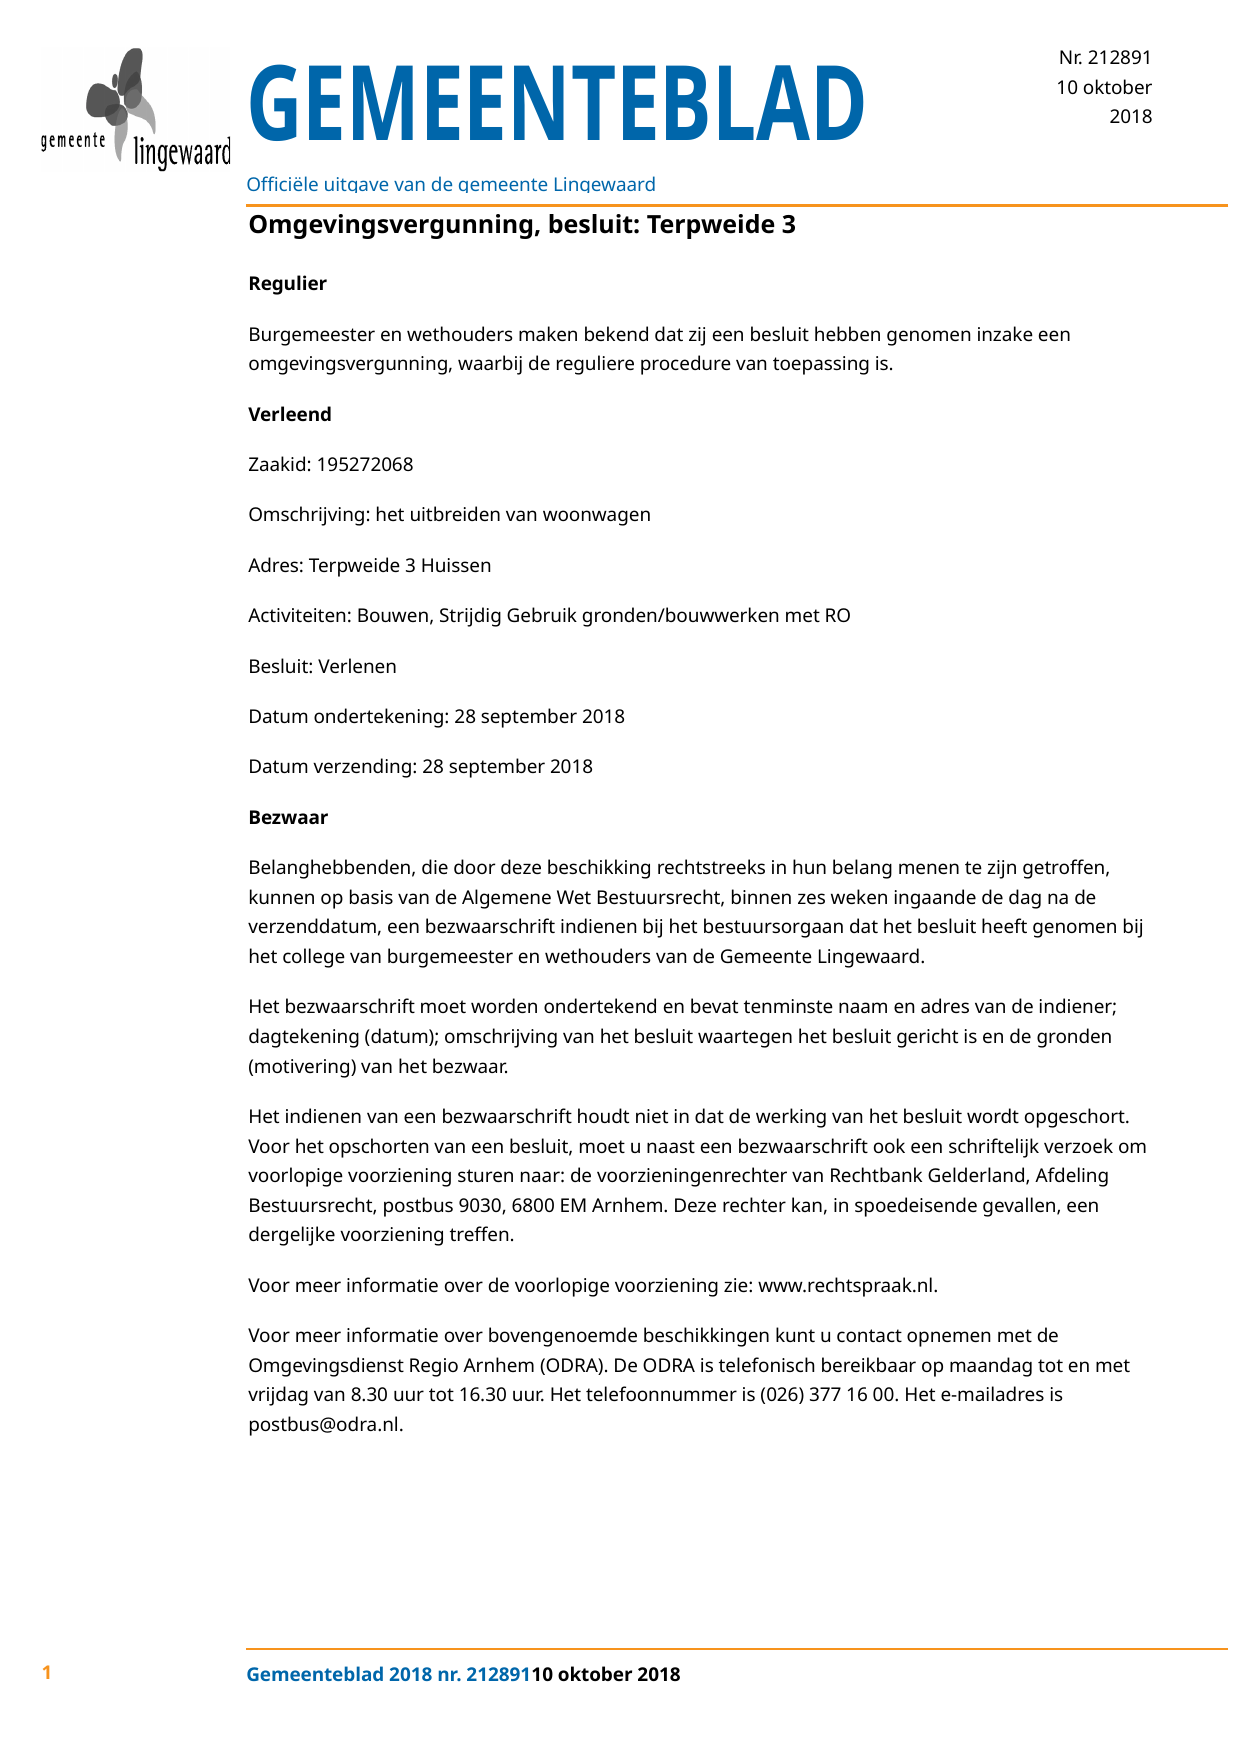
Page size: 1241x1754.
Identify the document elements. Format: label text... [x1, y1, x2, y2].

text Adres: Terpweide 3 Huissen [248, 552, 1152, 578]
text Datum verzending: 28 september 2018 [248, 754, 1152, 779]
text Omschrijving: het uitbreiden van woonwagen [248, 502, 1152, 527]
text Burgemeester en wethouders maken bekend dat zij een besluit hebben genomen inzake een omgevingsvergunning, waarbij de reguliere procedure van toepassing is. [248, 321, 1152, 376]
text Bezwaar [248, 804, 1152, 830]
picture [41, 47, 231, 172]
text Het indienen van een bezwaarschrift houdt niet in dat de werking van het besluit wordt opgeschort. Voor het opschorten van een besluit, moet u naast een bezwaarschrift ook een schriftelijk verzoek om voorlopige voorziening sturen naar: de voorzieningenrechter van Rechtbank Gelderland, Afdeling Bestuursrecht, postbus 9030, 6800 EM Arnhem. Deze rechter kan, in spoedeisende gevallen, een dergelijke voorziening treffen. [248, 1103, 1152, 1247]
text Het bezwaarschrift moet worden ondertekend en bevat tenminste naam en adres van de indiener; dagtekening (datum); omschrijving van het besluit waartegen het besluit gericht is en de gronden (motivering) van het bezwaar. [248, 994, 1152, 1078]
text Belanghebbenden, die door deze beschikking rechtstreeks in hun belang menen te zijn getroffen, kunnen op basis van de Algemene Wet Bestuursrecht, binnen zes weken ingaande de dag na de verzenddatum, een bezwaarschrift indienen bij het bestuursorgaan dat het besluit heeft genomen bij het college van burgemeester en wethouders van de Gemeente Lingewaard. [248, 854, 1152, 969]
text Besluit: Verlenen [248, 653, 1152, 678]
text Voor meer informatie over bovengenoemde beschikkingen kunt u contact opnemen met de Omgevingsdienst Regio Arnhem (ODRA). De ODRA is telefonisch bereikbaar op maandag tot en met vrijdag van 8.30 uur tot 16.30 uur. Het telefoonnummer is (026) 377 16 00. Het e-mailadres is postbus@odra.nl. [248, 1322, 1152, 1437]
text Regulier [248, 270, 1152, 296]
text Omgevingsvergunning, besluit: Terpweide 3 [248, 207, 1152, 241]
text Datum ondertekening: 28 september 2018 [248, 703, 1152, 729]
text Verleend [248, 401, 1152, 426]
text Zaakid: 195272068 [248, 451, 1152, 477]
text Activiteiten: Bouwen, Strijdig Gebruik gronden/bouwwerken met RO [248, 602, 1152, 628]
text Voor meer informatie over de voorlopige voorziening zie: www.rechtspraak.nl. [248, 1272, 1152, 1298]
